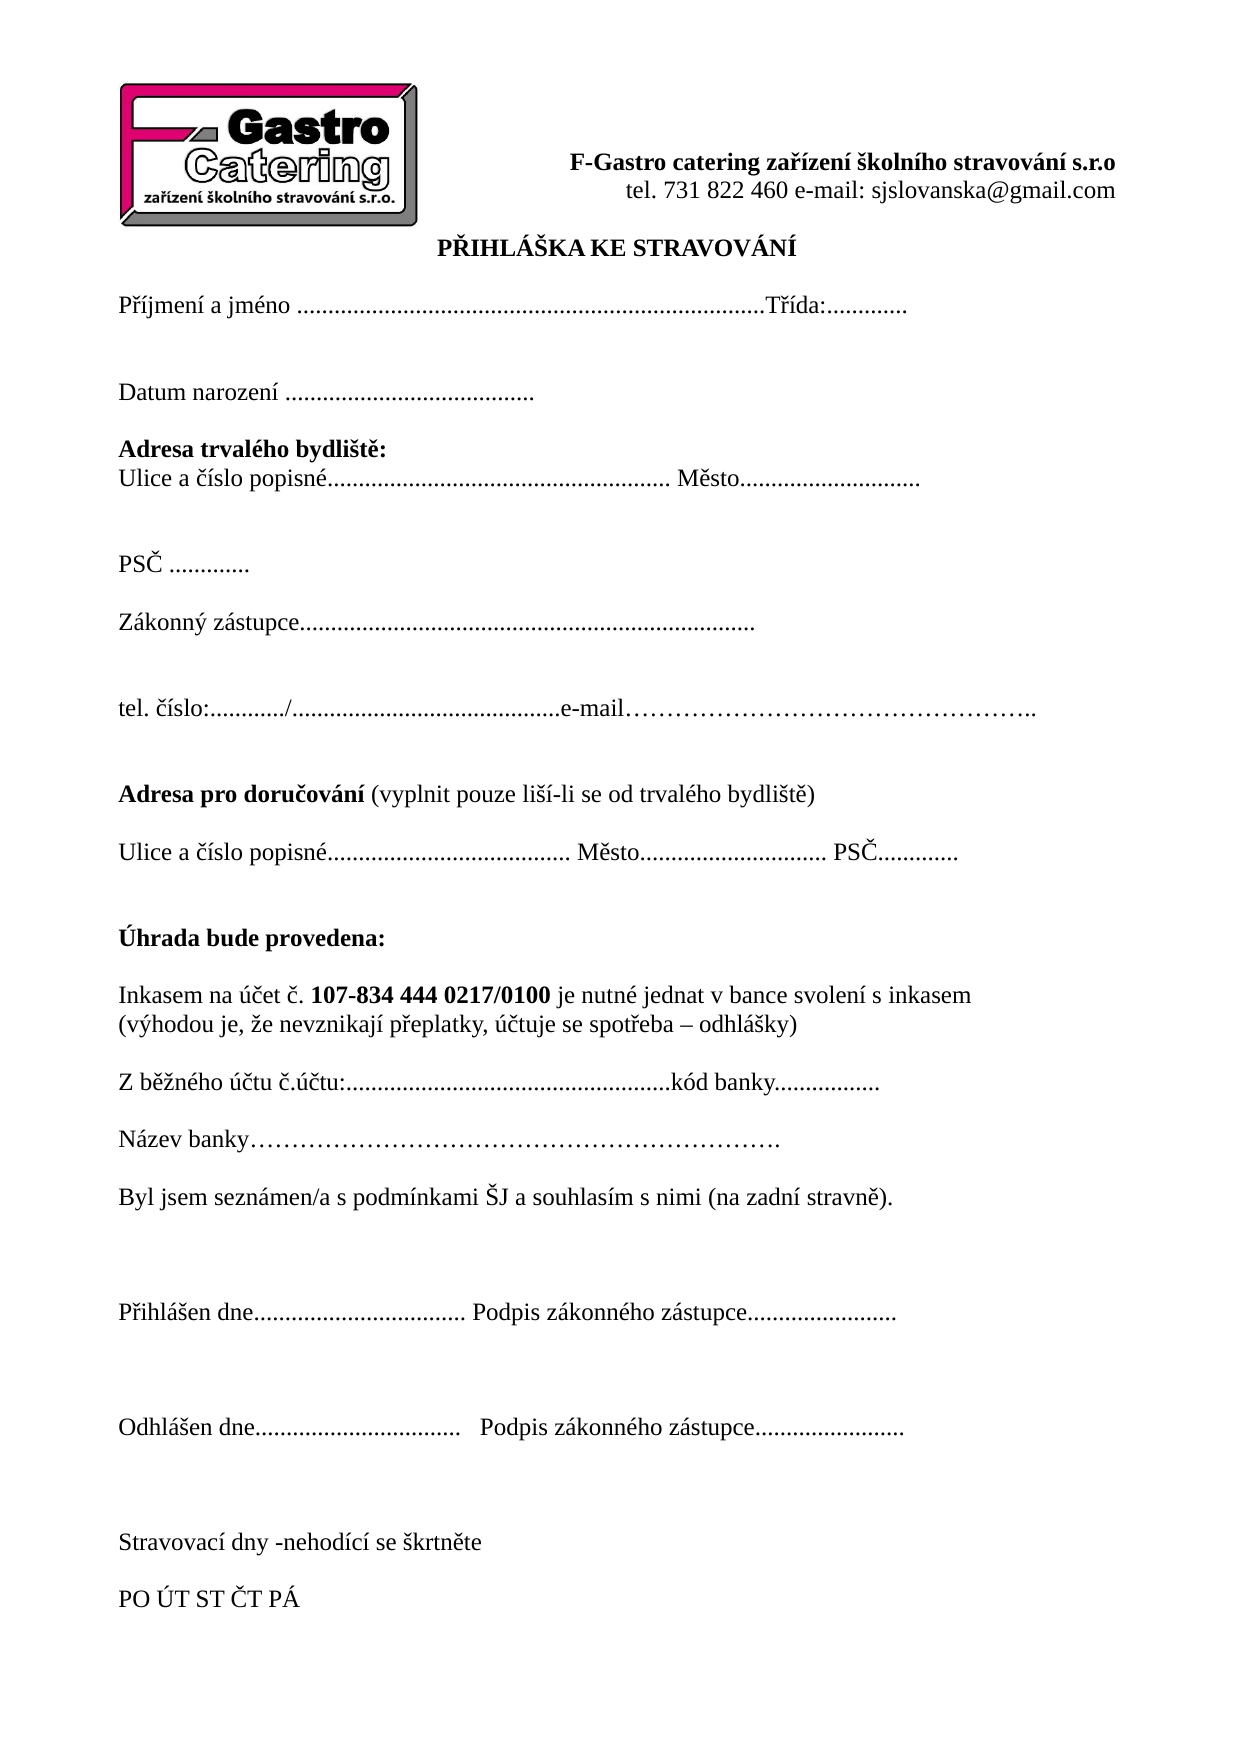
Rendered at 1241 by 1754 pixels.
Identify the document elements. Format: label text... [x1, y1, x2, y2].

text tel. 731 822 460 e-mail: sjslovanska@gmail.com [420, 176, 1122, 204]
text Název banky………………………………………………………. [118, 1124, 1122, 1153]
text Byl jsem seznámen/a s podmínkami ŠJ a souhlasím s nimi (na zadní stravně). [118, 1182, 1122, 1211]
text PŘIHLÁŠKA KE STRAVOVÁNÍ [118, 233, 1122, 262]
text Úhrada bude provedena: [118, 923, 1122, 952]
text (výhodou je, že nevznikají přeplatky, účtuje se spotřeba – odhlášky) [118, 1009, 1122, 1038]
text Zákonný zástupce......................................................................... [118, 607, 1122, 636]
text PSČ ............. [118, 549, 1122, 578]
text Adresa pro doručování (vyplnit pouze liší-li se od trvalého bydliště) [118, 779, 1122, 808]
text Z běžného účtu č.účtu:....................................................kód banky................. [118, 1067, 1122, 1096]
text Odhlášen dne................................. Podpis zákonného zástupce........................ [118, 1412, 1122, 1441]
text Příjmení a jméno ...........................................................................Třída:............. [118, 291, 1122, 319]
text Ulice a číslo popisné....................................... Město.............................. PSČ............. [118, 837, 1122, 866]
text Ulice a číslo popisné....................................................... Město............................. [118, 463, 1122, 492]
text Adresa trvalého bydliště: [118, 434, 1122, 463]
text Datum narození ........................................ [118, 377, 1122, 406]
text Inkasem na účet č. 107-834 444 0217/0100 je nutné jednat v bance svolení s inkasem [118, 981, 1122, 1009]
text Stravovací dny -nehodící se škrtněte [118, 1527, 1122, 1556]
text PO ÚT ST ČT PÁ [118, 1584, 1122, 1613]
text Přihlášen dne.................................. Podpis zákonného zástupce........................ [118, 1297, 1122, 1326]
text tel. číslo:............/...........................................e-mail………………………………………….. [118, 693, 1122, 722]
picture [118, 81, 420, 229]
text F-Gastro catering zařízení školního stravování s.r.o [420, 147, 1122, 176]
